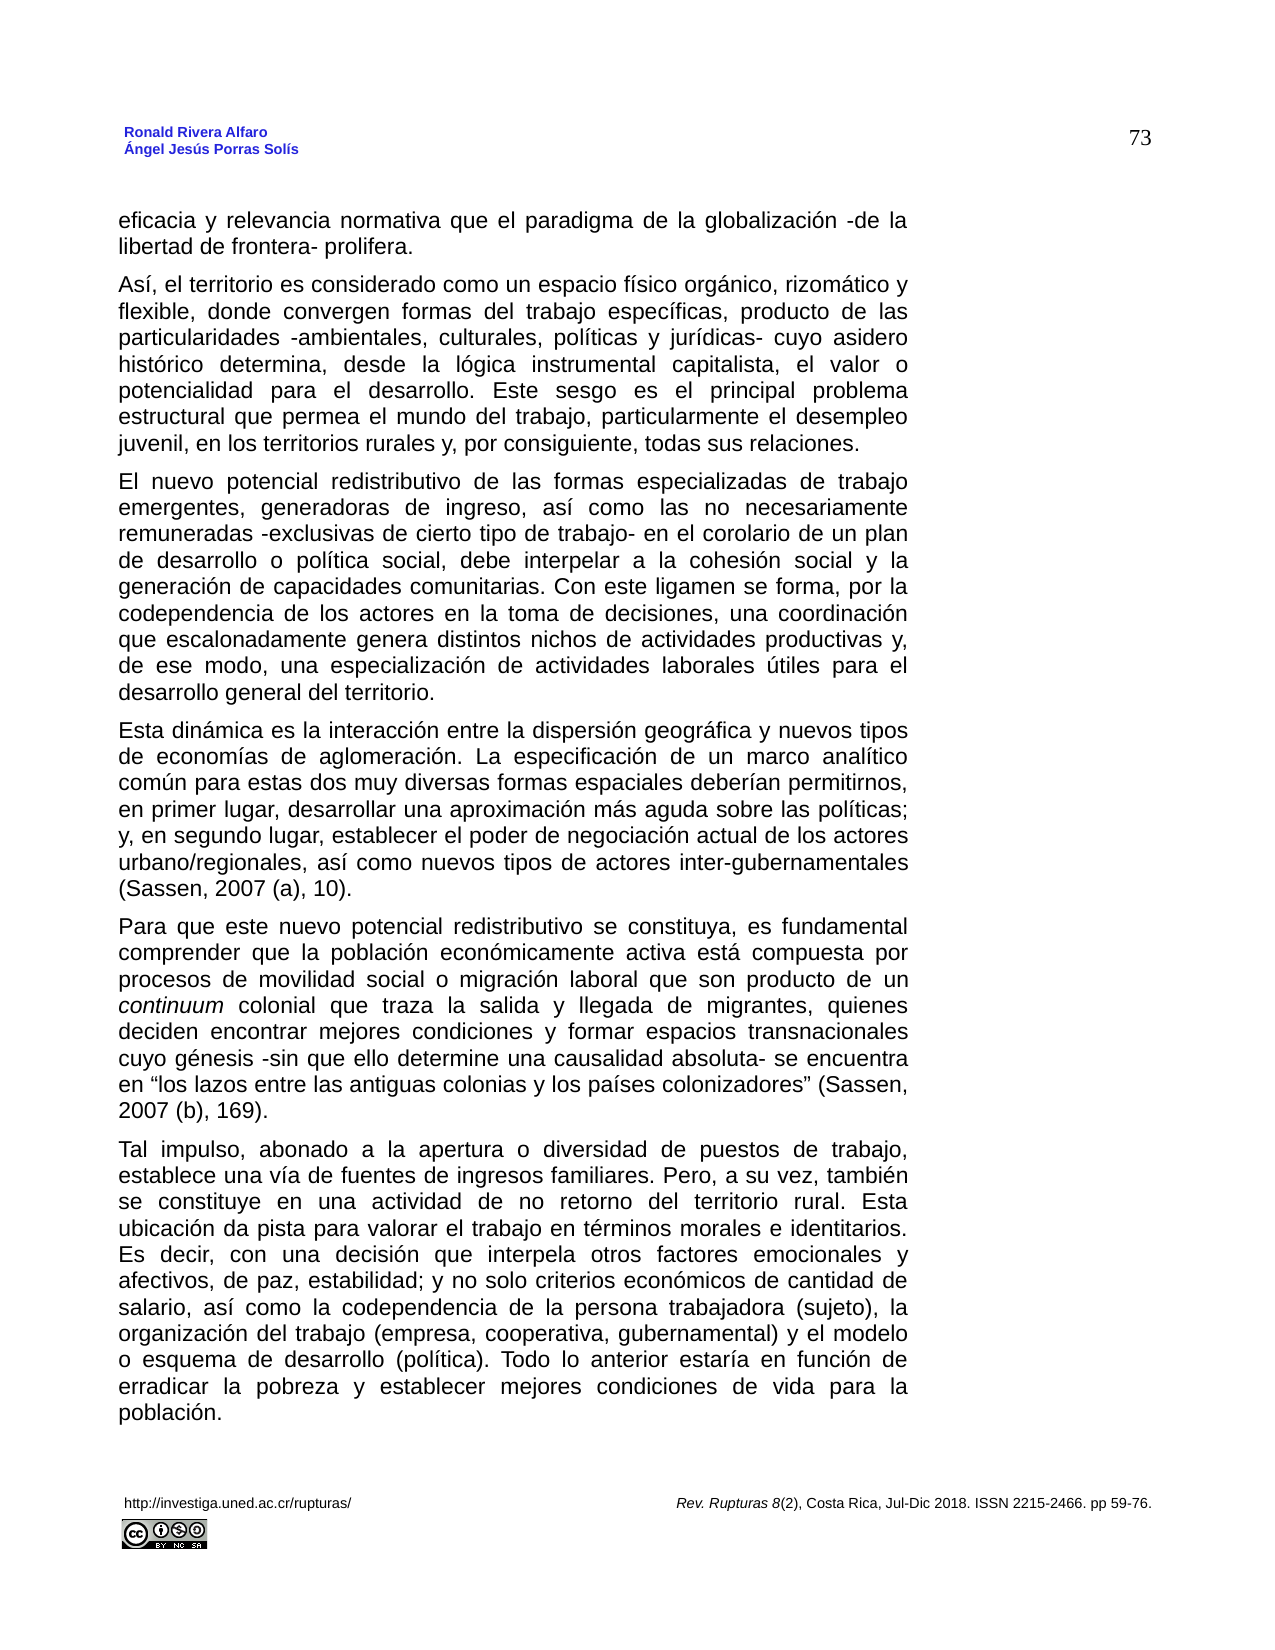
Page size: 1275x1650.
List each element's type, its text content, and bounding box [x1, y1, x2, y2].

text El nuevo potencial redistributivo de las formas especializadas de trabajo emergentes, generadoras de ingreso, así como las no necesariamente remuneradas -exclusivas de cierto tipo de trabajo- en el corolario de un plan de desarrollo o política social, debe interpelar a la cohesión social y la generación de capacidades comunitarias. Con este ligamen se forma, por la codependencia de los actores en la toma de decisiones, una coordinación que escalonadamente genera distintos nichos de actividades productivas y, de ese modo, una especialización de actividades laborales útiles para el desarrollo general del territorio. [118, 468, 909, 705]
text Así, el territorio es considerado como un espacio físico orgánico, rizomático y flexible, donde convergen formas del trabajo específicas, producto de las particularidades -ambientales, culturales, políticas y jurídicas- cuyo asidero histórico determina, desde la lógica instrumental capitalista, el valor o potencialidad para el desarrollo. Este sesgo es el principal problema estructural que permea el mundo del trabajo, particularmente el desempleo juvenil, en los territorios rurales y, por consiguiente, todas sus relaciones. [118, 271, 909, 456]
text eficacia y relevancia normativa que el paradigma de la globalización -de la libertad de frontera- prolifera. [118, 207, 909, 260]
text Tal impulso, abonado a la apertura o diversidad de puestos de trabajo, establece una vía de fuentes de ingresos familiares. Pero, a su vez, también se constituye en una actividad de no retorno del territorio rural. Esta ubicación da pista para valorar el trabajo en términos morales e identitarios. Es decir, con una decisión que interpela otros factores emocionales y afectivos, de paz, estabilidad; y no solo criterios económicos de cantidad de salario, así como la codependencia de la persona trabajadora (sujeto), la organización del trabajo (empresa, cooperativa, gubernamental) y el modelo o esquema de desarrollo (política). Todo lo anterior estaría en función de erradicar la pobreza y establecer mejores condiciones de vida para la población. [118, 1136, 909, 1425]
text Esta dinámica es la interacción entre la dispersión geográfica y nuevos tipos de economías de aglomeración. La especificación de un marco analítico común para estas dos muy diversas formas espaciales deberían permitirnos, en primer lugar, desarrollar una aproximación más aguda sobre las políticas; y, en segundo lugar, establecer el poder de negociación actual de los actores urbano/regionales, así como nuevos tipos de actores inter-gubernamentales (Sassen, 2007 (a), 10). [118, 717, 909, 901]
picture [121, 1519, 208, 1549]
text Para que este nuevo potencial redistributivo se constituya, es fundamental comprender que la población económicamente activa está compuesta por procesos de movilidad social o migración laboral que son producto de un continuum colonial que traza la salida y llegada de migrantes, quienes deciden encontrar mejores condiciones y formar espacios transnacionales cuyo génesis -sin que ello determine una causalidad absoluta- se encuentra en “los lazos entre las antiguas colonias y los países colonizadores” (Sassen, 2007 (b), 169). [118, 913, 909, 1124]
